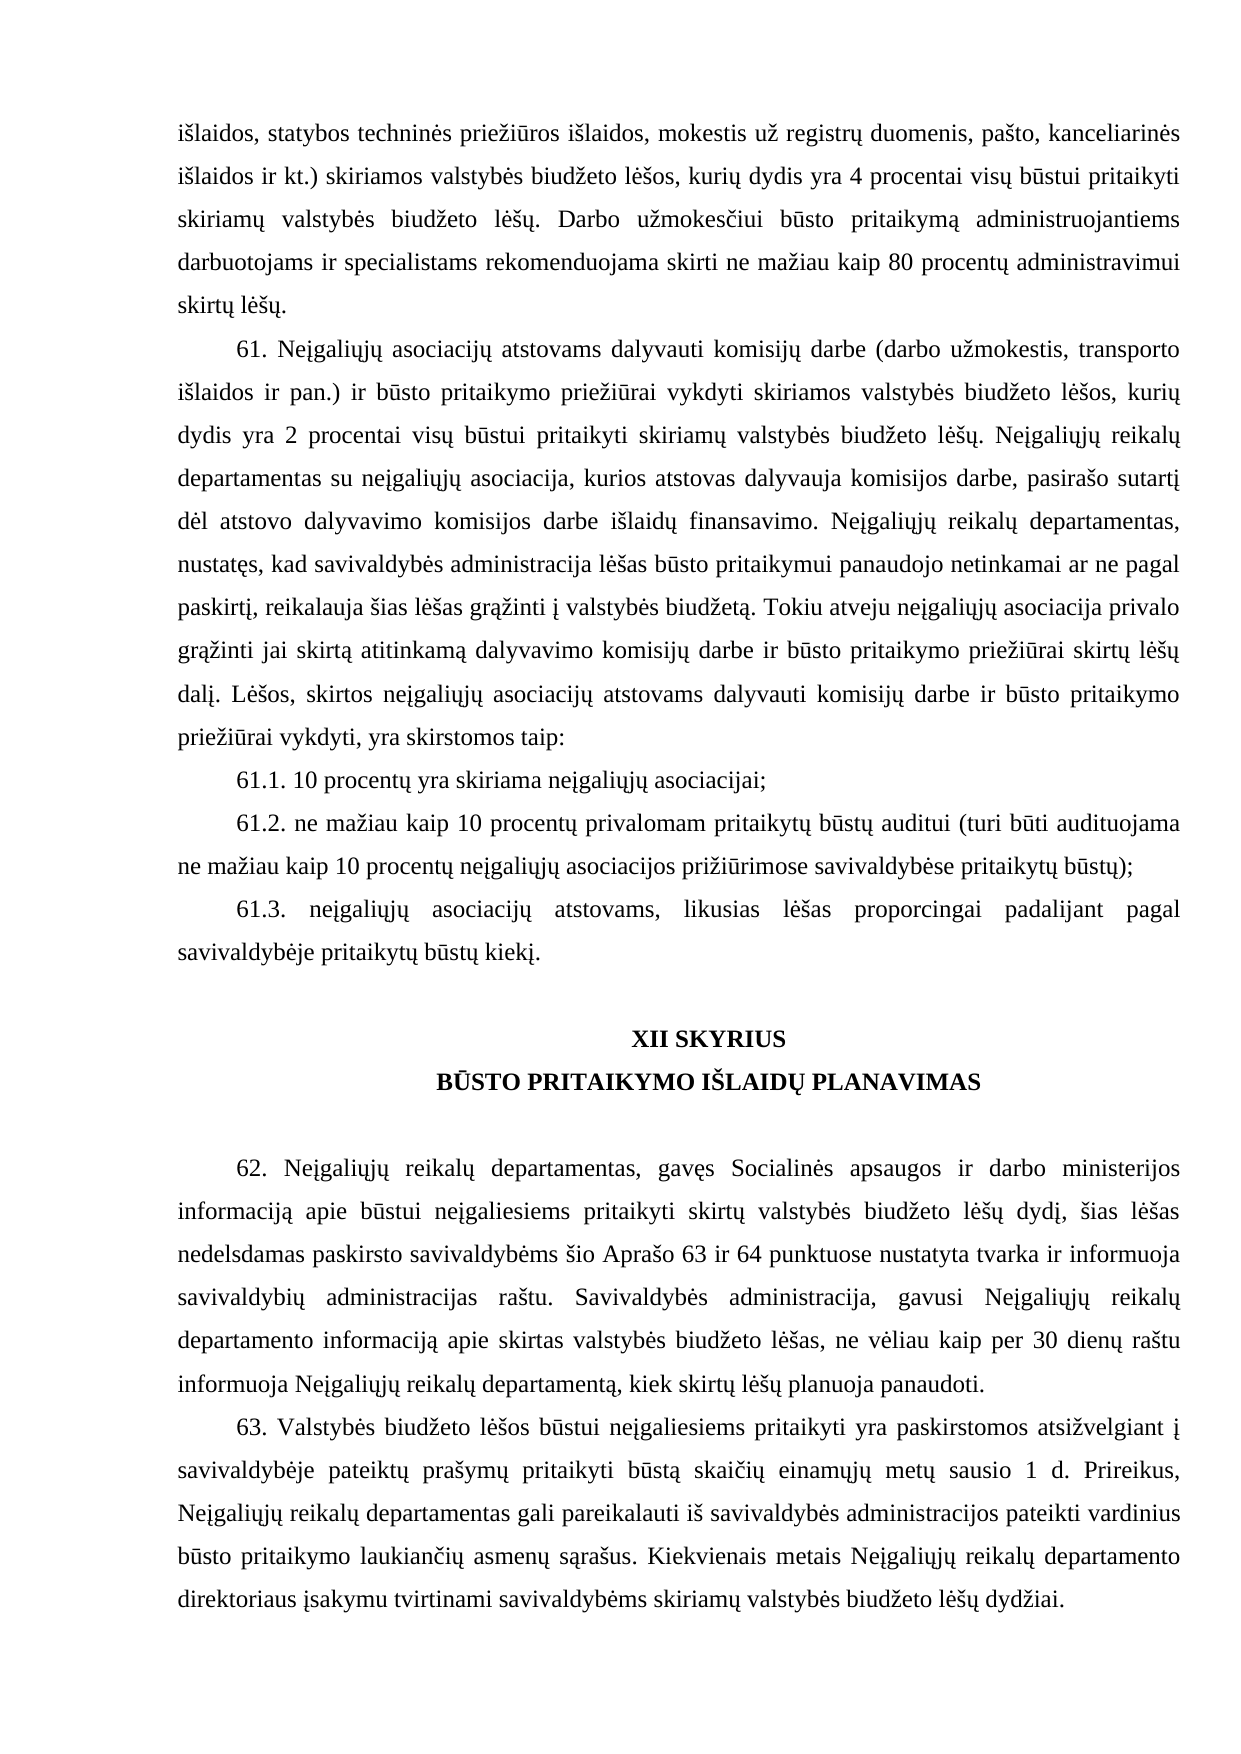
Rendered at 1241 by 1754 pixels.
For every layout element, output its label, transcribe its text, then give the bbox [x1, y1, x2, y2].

text XII SKYRIUS [177, 1024, 1181, 1052]
text 61.1. 10 procentų yra skiriama neįgaliųjų asociacijai; [177, 765, 1181, 794]
text 61. Neįgaliųjų asociacijų atstovams dalyvauti komisijų darbe (darbo užmokestis, transporto išlaidos ir pan.) ir būsto pritaikymo priežiūrai vykdyti skiriamos valstybės biudžeto lėšos, kurių dydis yra 2 procentai visų būstui pritaikyti skiriamų valstybės biudžeto lėšų. Neįgaliųjų reikalų departamentas su neįgaliųjų asociacija, kurios atstovas dalyvauja komisijos darbe, pasirašo sutartį dėl atstovo dalyvavimo komisijos darbe išlaidų finansavimo. Neįgaliųjų reikalų departamentas, nustatęs, kad savivaldybės administracija lėšas būsto pritaikymui panaudojo netinkamai ar ne pagal paskirtį, reikalauja šias lėšas grąžinti į valstybės biudžetą. Tokiu atveju neįgaliųjų asociacija privalo grąžinti jai skirtą atitinkamą dalyvavimo komisijų darbe ir būsto pritaikymo priežiūrai skirtų lėšų dalį. Lėšos, skirtos neįgaliųjų asociacijų atstovams dalyvauti komisijų darbe ir būsto pritaikymo priežiūrai vykdyti, yra skirstomos taip: [177, 334, 1181, 751]
text 62. Neįgaliųjų reikalų departamentas, gavęs Socialinės apsaugos ir darbo ministerijos informaciją apie būstui neįgaliesiems pritaikyti skirtų valstybės biudžeto lėšų dydį, šias lėšas nedelsdamas paskirsto savivaldybėms šio Aprašo 63 ir 64 punktuose nustatyta tvarka ir informuoja savivaldybių administracijas raštu. Savivaldybės administracija, gavusi Neįgaliųjų reikalų departamento informaciją apie skirtas valstybės biudžeto lėšas, ne vėliau kaip per 30 dienų raštu informuoja Neįgaliųjų reikalų departamentą, kiek skirtų lėšų planuoja panaudoti. [177, 1153, 1181, 1397]
text 63. Valstybės biudžeto lėšos būstui neįgaliesiems pritaikyti yra paskirstomos atsižvelgiant į savivaldybėje pateiktų prašymų pritaikyti būstą skaičių einamųjų metų sausio 1 d. Prireikus, Neįgaliųjų reikalų departamentas gali pareikalauti iš savivaldybės administracijos pateikti vardinius būsto pritaikymo laukiančių asmenų sąrašus. Kiekvienais metais Neįgaliųjų reikalų departamento direktoriaus įsakymu tvirtinami savivaldybėms skiriamų valstybės biudžeto lėšų dydžiai. [177, 1412, 1181, 1613]
text 61.2. ne mažiau kaip 10 procentų privalomam pritaikytų būstų auditui (turi būti audituojama ne mažiau kaip 10 procentų neįgaliųjų asociacijos prižiūrimose savivaldybėse pritaikytų būstų); [177, 808, 1181, 880]
text išlaidos, statybos techninės priežiūros išlaidos, mokestis už registrų duomenis, pašto, kanceliarinės išlaidos ir kt.) skiriamos valstybės biudžeto lėšos, kurių dydis yra 4 procentai visų būstui pritaikyti skiriamų valstybės biudžeto lėšų. Darbo užmokesčiui būsto pritaikymą administruojantiems darbuotojams ir specialistams rekomenduojama skirti ne mažiau kaip 80 procentų administravimui skirtų lėšų. [177, 118, 1181, 319]
text 61.3. neįgaliųjų asociacijų atstovams, likusias lėšas proporcingai padalijant pagal savivaldybėje pritaikytų būstų kiekį. [177, 894, 1181, 966]
text būsto pritaikymo išlaidų PLANAVIMAS [177, 1067, 1181, 1096]
